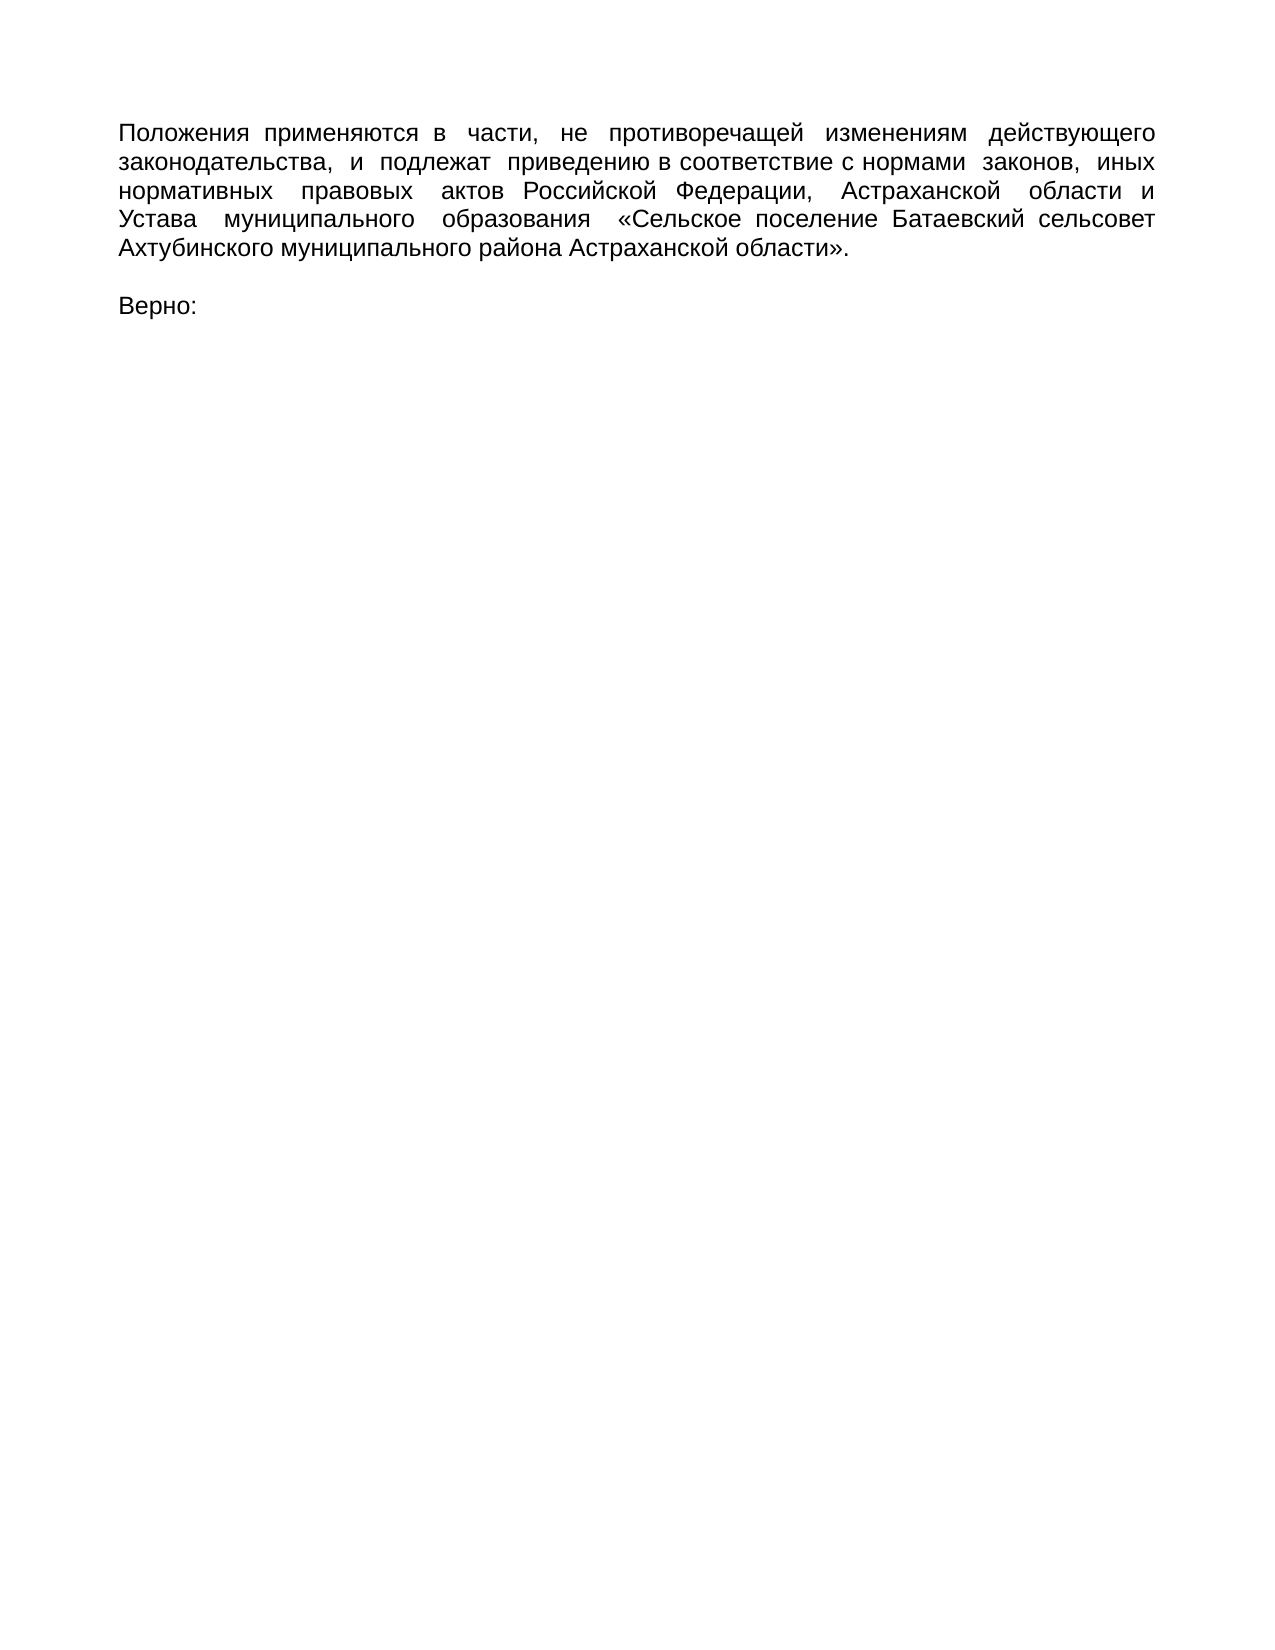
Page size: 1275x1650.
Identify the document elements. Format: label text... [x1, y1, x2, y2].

text Положения применяются в части, не противоречащей изменениям действующего законодательства, и подлежат приведению в соответствие с нормами законов, иных нормативных правовых актов Российской Федерации, Астраханской области и Устава муниципального образования «Сельское поселение Батаевский сельсовет Ахтубинского муниципального района Астраханской области». [118, 118, 1157, 262]
text Верно: [118, 291, 1157, 319]
